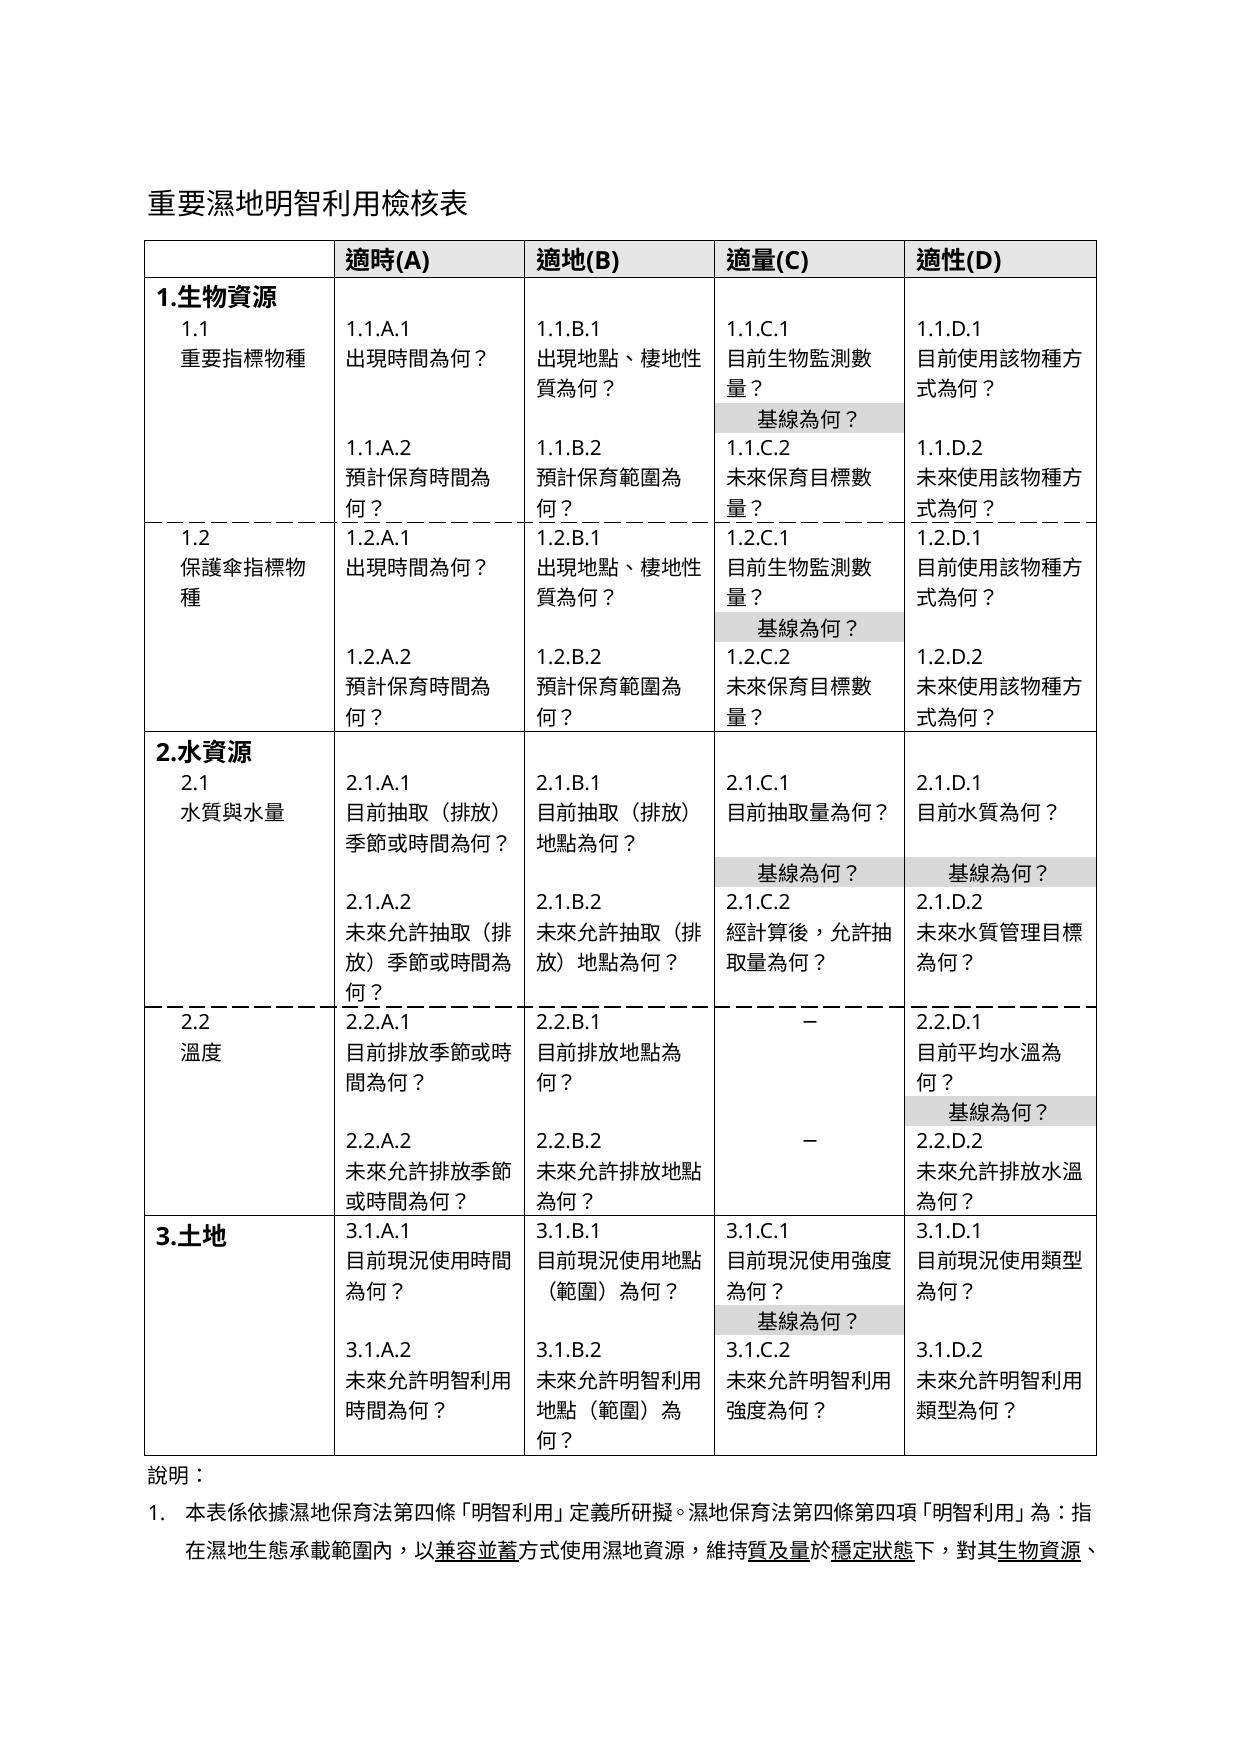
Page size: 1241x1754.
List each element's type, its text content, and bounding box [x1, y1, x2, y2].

table_cell [525, 612, 714, 642]
table_cell [145, 887, 334, 1006]
table_cell [335, 1305, 524, 1335]
table_cell [145, 857, 334, 887]
table_cell 2.1 水質與水量 [145, 768, 334, 857]
table_cell 1.1 重要指標物種 [145, 314, 334, 403]
table_cell 2.1.C.1 目前抽取量為何？ [715, 768, 904, 857]
table_cell 1.2.A.1 出現時間為何？ [335, 522, 524, 612]
table_cell 3.1.D.2 未來允許明智利用類型為何？ [905, 1335, 1096, 1454]
table_cell [715, 1096, 904, 1126]
table_cell 1.1.D.1 目前使用該物種方式為何？ [905, 314, 1096, 403]
table_cell 1.生物資源 [145, 278, 334, 314]
table_cell [525, 857, 714, 887]
table_cell 2.2.D.2 未來允許排放水溫為何？ [905, 1126, 1096, 1215]
table_cell 2.1.A.2 未來允許抽取（排放）季節或時間為何？ [335, 887, 524, 1006]
table_cell 1.2.A.2 預計保育時間為何？ [335, 642, 524, 731]
table_cell [145, 1335, 334, 1454]
table_cell [715, 732, 904, 768]
table_header 適量(C) [715, 241, 904, 277]
table_cell 3.1.A.1 目前現況使用時間為何？ [335, 1216, 524, 1305]
table_cell 3.土地 [145, 1216, 334, 1305]
table_cell 2.2.A.2 未來允許排放季節或時間為何？ [335, 1126, 524, 1215]
table_cell [335, 278, 524, 314]
table_header 適時(A) [335, 241, 524, 277]
table_cell [905, 403, 1096, 433]
table_cell 2.2.D.1 目前平均水溫為何？ [905, 1006, 1096, 1096]
table_cell 2.1.A.1 目前抽取（排放）季節或時間為何？ [335, 768, 524, 857]
table_cell 1.2.B.2 預計保育範圍為何？ [525, 642, 714, 731]
table_header [145, 241, 334, 277]
table_cell 1.1.A.1 出現時間為何？ [335, 314, 524, 403]
table_cell 1.1.C.2 未來保育目標數量？ [715, 433, 904, 522]
table_cell 2.1.D.2 未來水質管理目標為何？ [905, 887, 1096, 1006]
table_cell 2.2.A.1 目前排放季節或時間為何？ [335, 1006, 524, 1096]
table_cell 基線為何？ [715, 857, 904, 887]
list 本表係依據濕地保育法第四條「明智利用」定義所研擬。濕地保育法第四條第四項「明智利用」為：指在濕地生態承載範圍內，以兼容並蓄方式使用濕地資源，維持質及量於穩定狀態下，對其生物資源、水資源與土地予以適時、適地、適量、適性之永續利用。 [148, 1493, 1092, 1568]
table_cell [335, 732, 524, 768]
table_cell [905, 1305, 1096, 1335]
table_cell ─ [715, 1126, 904, 1215]
table_cell 1.2.B.1 出現地點、棲地性質為何？ [525, 522, 714, 612]
table_cell [335, 403, 524, 433]
table_cell [145, 403, 334, 433]
table_cell [525, 732, 714, 768]
table_cell 1.1.B.1 出現地點、棲地性質為何？ [525, 314, 714, 403]
table_cell [905, 732, 1096, 768]
table_cell [715, 278, 904, 314]
table_cell 基線為何？ [905, 1096, 1096, 1126]
table_cell ─ [715, 1006, 904, 1096]
text 說明： [148, 1456, 1092, 1493]
table_cell 基線為何？ [905, 857, 1096, 887]
table_cell 2.1.B.2 未來允許抽取（排放）地點為何？ [525, 887, 714, 1006]
table_cell 3.1.B.2 未來允許明智利用地點（範圍）為何？ [525, 1335, 714, 1454]
table_cell 基線為何？ [715, 403, 904, 433]
table_cell 1.1.D.2 未來使用該物種方式為何？ [905, 433, 1096, 522]
table_cell 2.水資源 [145, 732, 334, 768]
table_cell 1.1.C.1 目前生物監測數量？ [715, 314, 904, 403]
table_cell 1.2.C.1 目前生物監測數量？ [715, 522, 904, 612]
table_cell 基線為何？ [715, 1305, 904, 1335]
table_cell [525, 1096, 714, 1126]
table_header 適地(B) [525, 241, 714, 277]
table_header 適性(D) [905, 241, 1096, 277]
table_cell [145, 1305, 334, 1335]
table_cell [525, 403, 714, 433]
table_cell [525, 1305, 714, 1335]
table_cell [145, 433, 334, 522]
table_cell [335, 612, 524, 642]
table_cell 3.1.C.2 未來允許明智利用強度為何？ [715, 1335, 904, 1454]
table_cell [145, 612, 334, 642]
table_cell 2.1.D.1 目前水質為何？ [905, 768, 1096, 857]
table_cell 2.2 溫度 [145, 1006, 334, 1096]
table_cell [145, 1096, 334, 1126]
table_cell 1.2.D.1 目前使用該物種方式為何？ [905, 522, 1096, 612]
table_cell 3.1.A.2 未來允許明智利用時間為何？ [335, 1335, 524, 1454]
table_cell 1.2.D.2 未來使用該物種方式為何？ [905, 642, 1096, 731]
table_cell [145, 1126, 334, 1215]
table_cell 1.1.A.2 預計保育時間為何？ [335, 433, 524, 522]
table_cell [905, 612, 1096, 642]
table_cell [335, 857, 524, 887]
table_cell 3.1.C.1 目前現況使用強度為何？ [715, 1216, 904, 1305]
table_cell 3.1.B.1 目前現況使用地點（範圍）為何？ [525, 1216, 714, 1305]
table_cell [145, 642, 334, 731]
table_cell [525, 278, 714, 314]
table_cell 3.1.D.1 目前現況使用類型為何？ [905, 1216, 1096, 1305]
table_cell 2.2.B.1 目前排放地點為何？ [525, 1006, 714, 1096]
table_cell 1.2 保護傘指標物種 [145, 522, 334, 612]
table_cell 1.2.C.2 未來保育目標數量？ [715, 642, 904, 731]
table_cell 基線為何？ [715, 612, 904, 642]
table_cell 1.1.B.2 預計保育範圍為何？ [525, 433, 714, 522]
table_cell [335, 1096, 524, 1126]
table_cell 2.1.B.1 目前抽取（排放）地點為何？ [525, 768, 714, 857]
table_cell [905, 278, 1096, 314]
text 重要濕地明智利用檢核表 [148, 164, 1092, 239]
table_cell 2.1.C.2 經計算後，允許抽取量為何？ [715, 887, 904, 1006]
table_cell 2.2.B.2 未來允許排放地點為何？ [525, 1126, 714, 1215]
